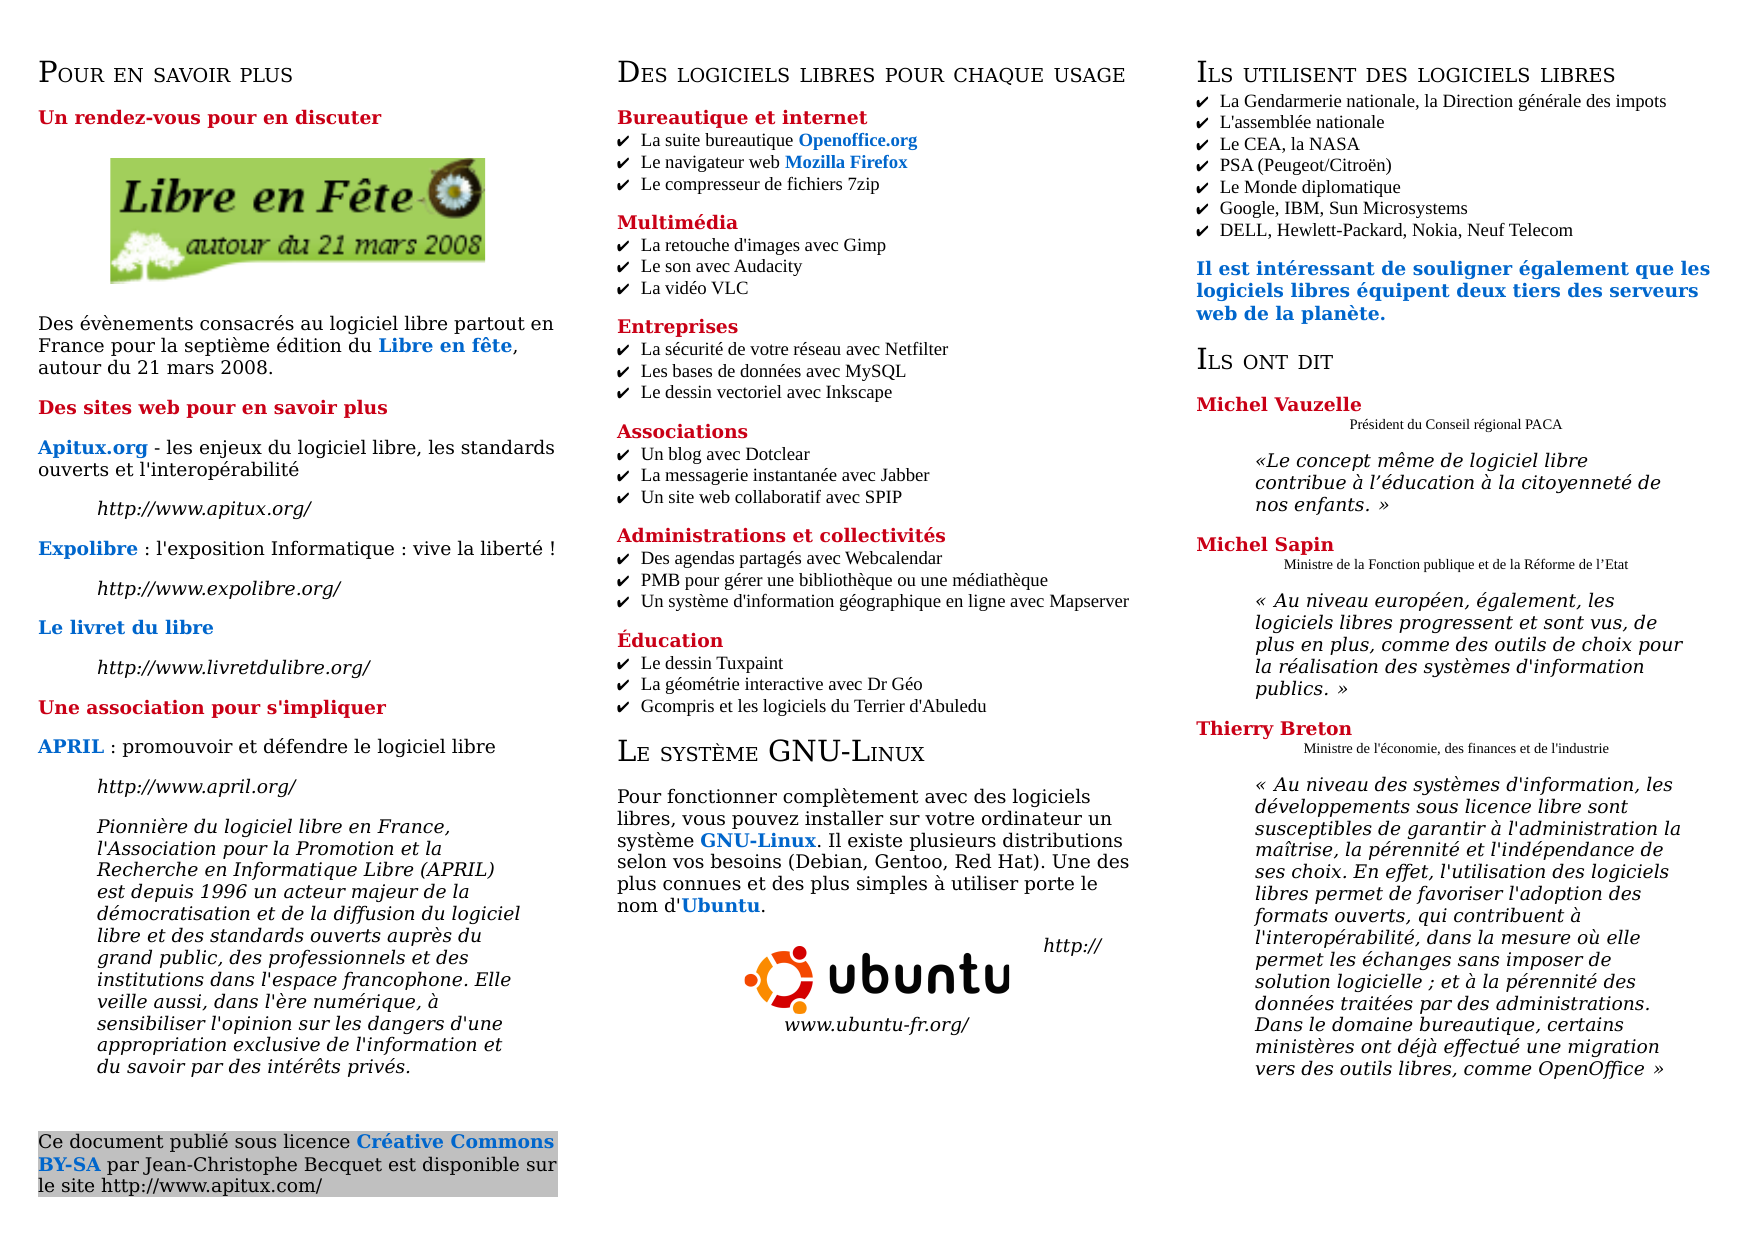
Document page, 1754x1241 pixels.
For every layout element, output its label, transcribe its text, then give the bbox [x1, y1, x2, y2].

list DELL, Hewlett-Packard, Nokia, Neuf Telecom [1196, 219, 1716, 240]
subtitle Des sites web pour en savoir plus [38, 397, 558, 419]
picture [110, 158, 486, 284]
picture [744, 946, 1010, 1014]
text Pionnière du logiciel libre en France, l'Association pour la Promotion et la Recherche en Informatique Libre (APRIL) est depuis 1996 un acteur majeur de la démocratisation et de la diffusion du logiciel libre et des standards ouverts auprès du grand public, des professionnels et des institutions dans l'espace francophone. Elle veille aussi, dans l'ère numérique, à sensibiliser l'opinion sur les dangers d'une appropriation exclusive de l'information et du savoir par des intérêts privés. [97, 816, 528, 1078]
text «Le concept même de logiciel libre contribue à l’éducation à la citoyenneté de nos enfants. » [1255, 450, 1687, 516]
subtitle Ils ont dit [1196, 342, 1716, 376]
list La messagerie instantanée avec Jabber [617, 464, 1137, 486]
text « Au niveau des systèmes d'information, les développements sous licence libre sont susceptibles de garantir à l'administration la maîtrise, la pérennité et l'indépendance de ses choix. En effet, l'utilisation des logiciels libres permet de favoriser l'adoption des formats ouverts, qui contribuent à l'interopérabilité, dans la mesure où elle permet les échanges sans imposer de solution logicielle ; et à la pérennité des données traitées par des administrations. Dans le domaine bureautique, certains ministères ont déjà effectué une migration vers des outils libres, comme OpenOffice » [1255, 774, 1687, 1080]
list Le dessin Tuxpaint [617, 652, 1137, 673]
text http://www.apitux.org/ [97, 498, 528, 520]
subtitle Pour en savoir plus [38, 56, 558, 89]
list Google, IBM, Sun Microsystems [1196, 197, 1716, 219]
subtitle Thierry Breton [1196, 717, 1716, 739]
text Apitux.org - les enjeux du logiciel libre, les standards ouverts et l'interopérabilité [38, 437, 558, 481]
list Le dessin vectoriel avec Inkscape [617, 381, 1137, 403]
subtitle Administrations et collectivités [617, 525, 1137, 547]
list La Gendarmerie nationale, la Direction générale des impots [1196, 89, 1716, 111]
subtitle Michel Sapin [1196, 534, 1716, 556]
list Le son avec Audacity [617, 255, 1137, 277]
subtitle Ils utilisent des logiciels libres [1196, 56, 1716, 89]
list La sécurité de votre réseau avec Netfilter [617, 338, 1137, 360]
list Le navigateur web Mozilla Firefox [617, 151, 1137, 172]
list Le CEA, la NASA [1196, 133, 1716, 154]
subtitle Un rendez-vous pour en discuter [38, 107, 558, 129]
list Un site web collaboratif avec SPIP [617, 486, 1137, 507]
subtitle Une association pour s'impliquer [38, 697, 558, 719]
list Le compresseur de fichiers 7zip [617, 172, 1137, 194]
subtitle Ministre de la Fonction publique et de la Réforme de l’Etat [1196, 556, 1716, 572]
list Des agendas partagés avec Webcalendar [617, 547, 1137, 569]
list La vidéo VLC [617, 277, 1137, 298]
text Ce document publié sous licence Créative Commons BY-SA par Jean-Christophe Becquet est disponible sur le site http://www.apitux.com/ [38, 1131, 558, 1197]
text Il est intéressant de souligner également que les logiciels libres équipent deux tiers des serveurs web de la planète. [1196, 258, 1716, 324]
text Des évènements consacrés au logiciel libre partout en France pour la septième édition du Libre en fête, autour du 21 mars 2008. [38, 147, 558, 379]
list La géométrie interactive avec Dr Géo [617, 673, 1137, 695]
subtitle Associations [617, 421, 1137, 443]
list Les bases de données avec MySQL [617, 360, 1137, 381]
text http://www.april.org/ [97, 776, 528, 798]
text http://www.ubuntu-fr.org/ [617, 935, 1137, 1036]
list La suite bureautique Openoffice.org [617, 129, 1137, 151]
subtitle Éducation [617, 629, 1137, 652]
text http://www.livretdulibre.org/ [97, 657, 528, 679]
list Un système d'information géographique en ligne avec Mapserver [617, 590, 1137, 612]
text Le livret du libre [38, 617, 558, 639]
subtitle Président du Conseil régional PACA [1196, 416, 1716, 433]
subtitle Michel Vauzelle [1196, 394, 1716, 416]
list PSA (Peugeot/Citroën) [1196, 154, 1716, 176]
text Expolibre : l'exposition Informatique : vive la liberté ! [38, 538, 558, 560]
subtitle Ministre de l'économie, des finances et de l'industrie [1196, 739, 1716, 756]
list PMB pour gérer une bibliothèque ou une médiathèque [617, 569, 1137, 590]
list Un blog avec Dotclear [617, 443, 1137, 464]
subtitle Bureautique et internet [617, 107, 1137, 129]
subtitle Le système GNU-Linux [617, 734, 1137, 768]
subtitle Multimédia [617, 212, 1137, 234]
text Pour fonctionner complètement avec des logiciels libres, vous pouvez installer sur votre ordinateur un système GNU-Linux. Il existe plusieurs distributions selon vos besoins (Debian, Gentoo, Red Hat). Une des plus connues et des plus simples à utiliser porte le nom d'Ubuntu. [617, 786, 1137, 917]
text APRIL : promouvoir et défendre le logiciel libre [38, 736, 558, 758]
list Le Monde diplomatique [1196, 176, 1716, 197]
text http://www.expolibre.org/ [97, 578, 528, 599]
subtitle Entreprises [617, 316, 1137, 338]
list L'assemblée nationale [1196, 111, 1716, 133]
text « Au niveau européen, également, les logiciels libres progressent et sont vus, de plus en plus, comme des outils de choix pour la réalisation des systèmes d'information publics. » [1255, 590, 1687, 699]
subtitle Des logiciels libres pour chaque usage [617, 56, 1137, 89]
list Gcompris et les logiciels du Terrier d'Abuledu [617, 695, 1137, 716]
list La retouche d'images avec Gimp [617, 234, 1137, 255]
